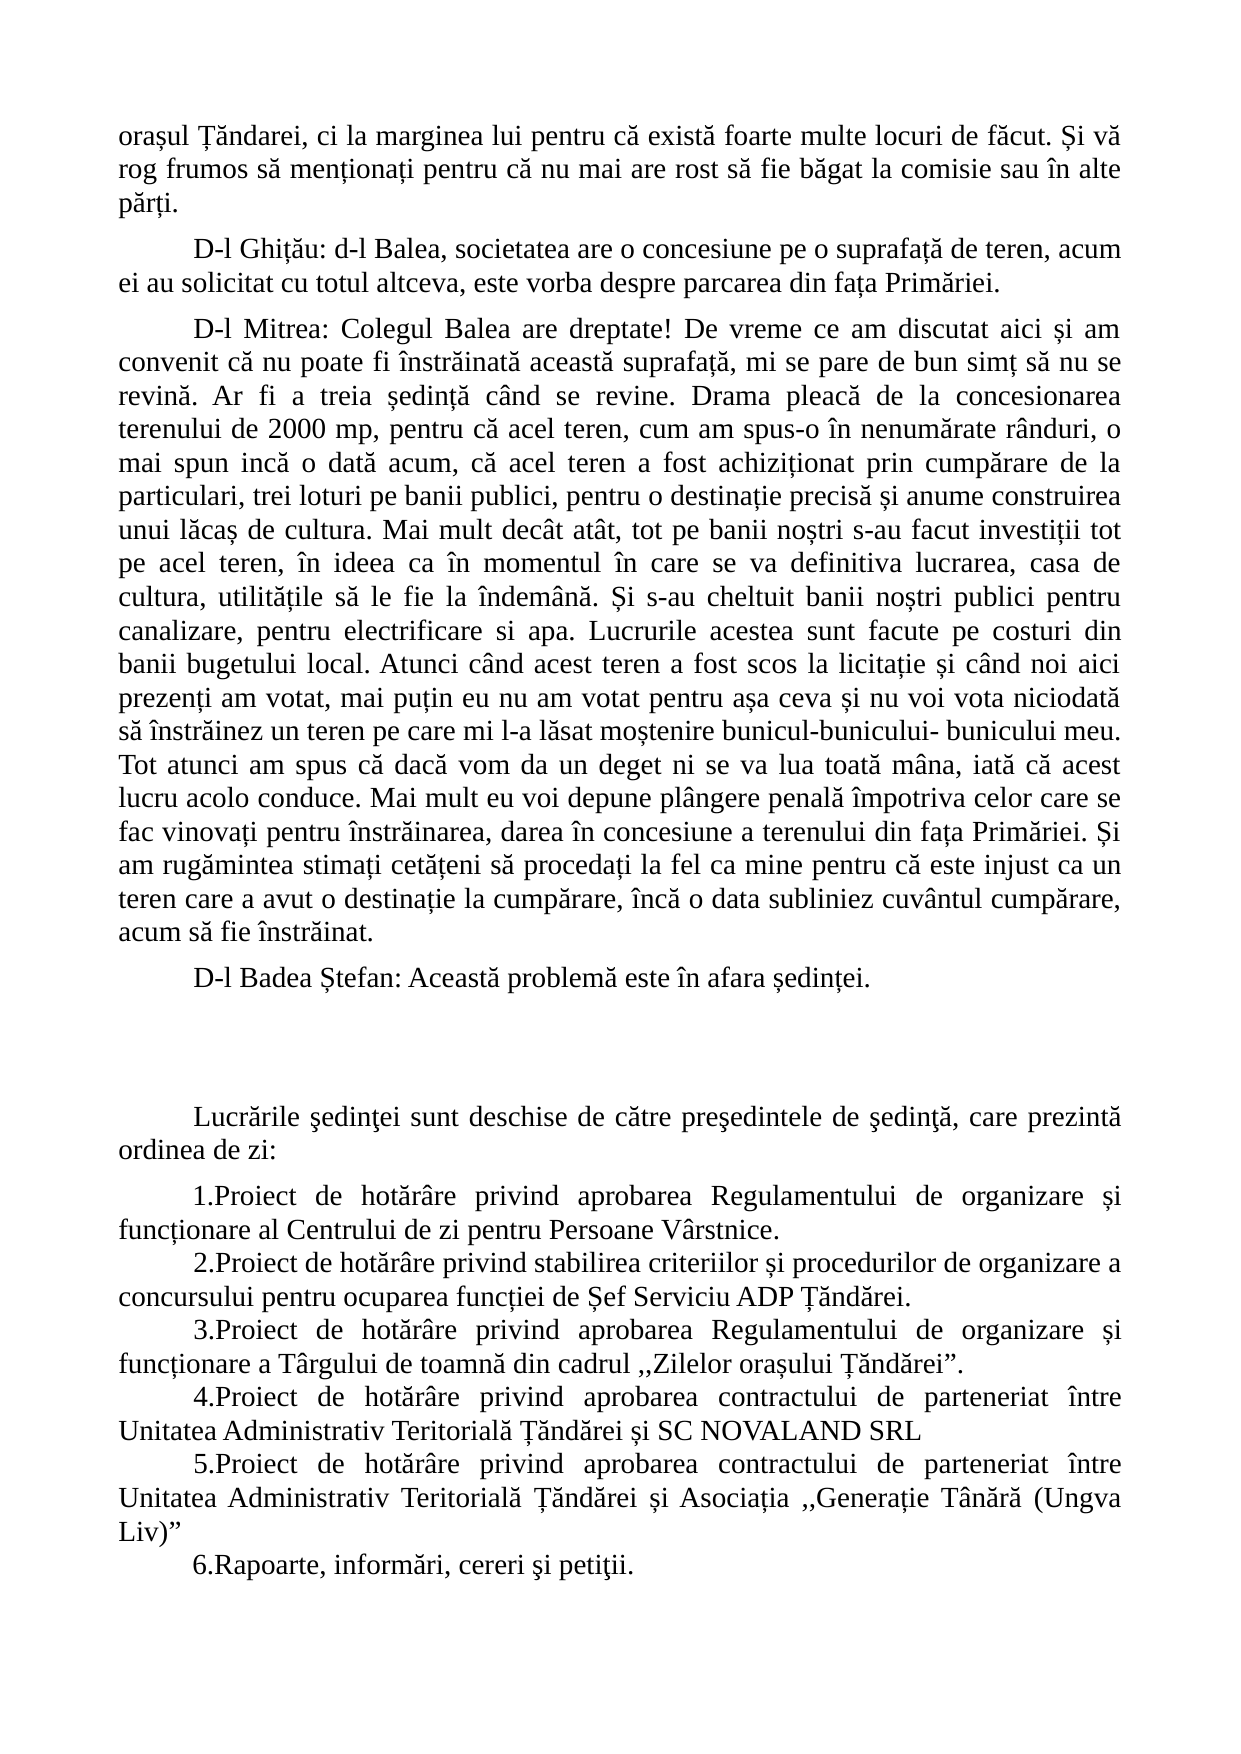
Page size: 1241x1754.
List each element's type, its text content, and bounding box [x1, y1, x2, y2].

text 1.Proiect de hotărâre privind aprobarea Regulamentului de organizare și funcționare al Centrului de zi pentru Persoane Vârstnice. [118, 1178, 1122, 1245]
text 6.Rapoarte, informări, cereri şi petiţii. [118, 1547, 1122, 1581]
text D-l Ghițău: d-l Balea, societatea are o concesiune pe o suprafață de teren, acum ei au solicitat cu totul altceva, este vorba despre parcarea din fața Primăriei. [118, 231, 1122, 298]
text D-l Badea Ștefan: Această problemă este în afara ședinței. [118, 961, 1122, 994]
text 4.Proiect de hotărâre privind aprobarea contractului de parteneriat între Unitatea Administrativ Teritorială Țăndărei și SC NOVALAND SRL [118, 1379, 1122, 1447]
text 3.Proiect de hotărâre privind aprobarea Regulamentului de organizare și funcționare a Târgului de toamnă din cadrul ,,Zilelor orașului Țăndărei”. [118, 1312, 1122, 1379]
text Lucrările şedinţei sunt deschise de către preşedintele de şedinţă, care prezintă ordinea de zi: [118, 1099, 1122, 1166]
text 2.Proiect de hotărâre privind stabilirea criteriilor și procedurilor de organizare a concursului pentru ocuparea funcției de Șef Serviciu ADP Țăndărei. [118, 1245, 1122, 1312]
text orașul Țăndarei, ci la marginea lui pentru că există foarte multe locuri de făcut. Și vă rog frumos să menționați pentru că nu mai are rost să fie băgat la comisie sau în alte părți. [118, 118, 1122, 219]
text 5.Proiect de hotărâre privind aprobarea contractului de parteneriat între Unitatea Administrativ Teritorială Țăndărei și Asociația ,,Generație Tânără (Ungva Liv)” [118, 1447, 1122, 1547]
text D-l Mitrea: Colegul Balea are dreptate! De vreme ce am discutat aici și am convenit că nu poate fi înstrăinată această suprafață, mi se pare de bun simț să nu se revină. Ar fi a treia ședință când se revine. Drama pleacă de la concesionarea terenului de 2000 mp, pentru că acel teren, cum am spus-o în nenumărate rânduri, o mai spun incă o dată acum, că acel teren a fost achiziționat prin cumpărare de la particulari, trei loturi pe banii publici, pentru o destinație precisă și anume construirea unui lăcaș de cultura. Mai mult decât atât, tot pe banii noștri s-au facut investiții tot pe acel teren, în ideea ca în momentul în care se va definitiva lucrarea, casa de cultura, utilitățile să le fie la îndemână. Și s-au cheltuit banii noștri publici pentru canalizare, pentru electrificare si apa. Lucrurile acestea sunt facute pe costuri din banii bugetului local. Atunci când acest teren a fost scos la licitație și când noi aici prezenți am votat, mai puțin eu nu am votat pentru așa ceva și nu voi vota niciodată să înstrăinez un teren pe care mi l-a lăsat moștenire bunicul-bunicului- bunicului meu. Tot atunci am spus că dacă vom da un deget ni se va lua toată mâna, iată că acest lucru acolo conduce. Mai mult eu voi depune plângere penală împotriva celor care se fac vinovați pentru înstrăinarea, darea în concesiune a terenului din fața Primăriei. Și am rugămintea stimați cetățeni să procedați la fel ca mine pentru că este injust ca un teren care a avut o destinație la cumpărare, încă o data subliniez cuvântul cumpărare, acum să fie înstrăinat. [118, 311, 1122, 948]
